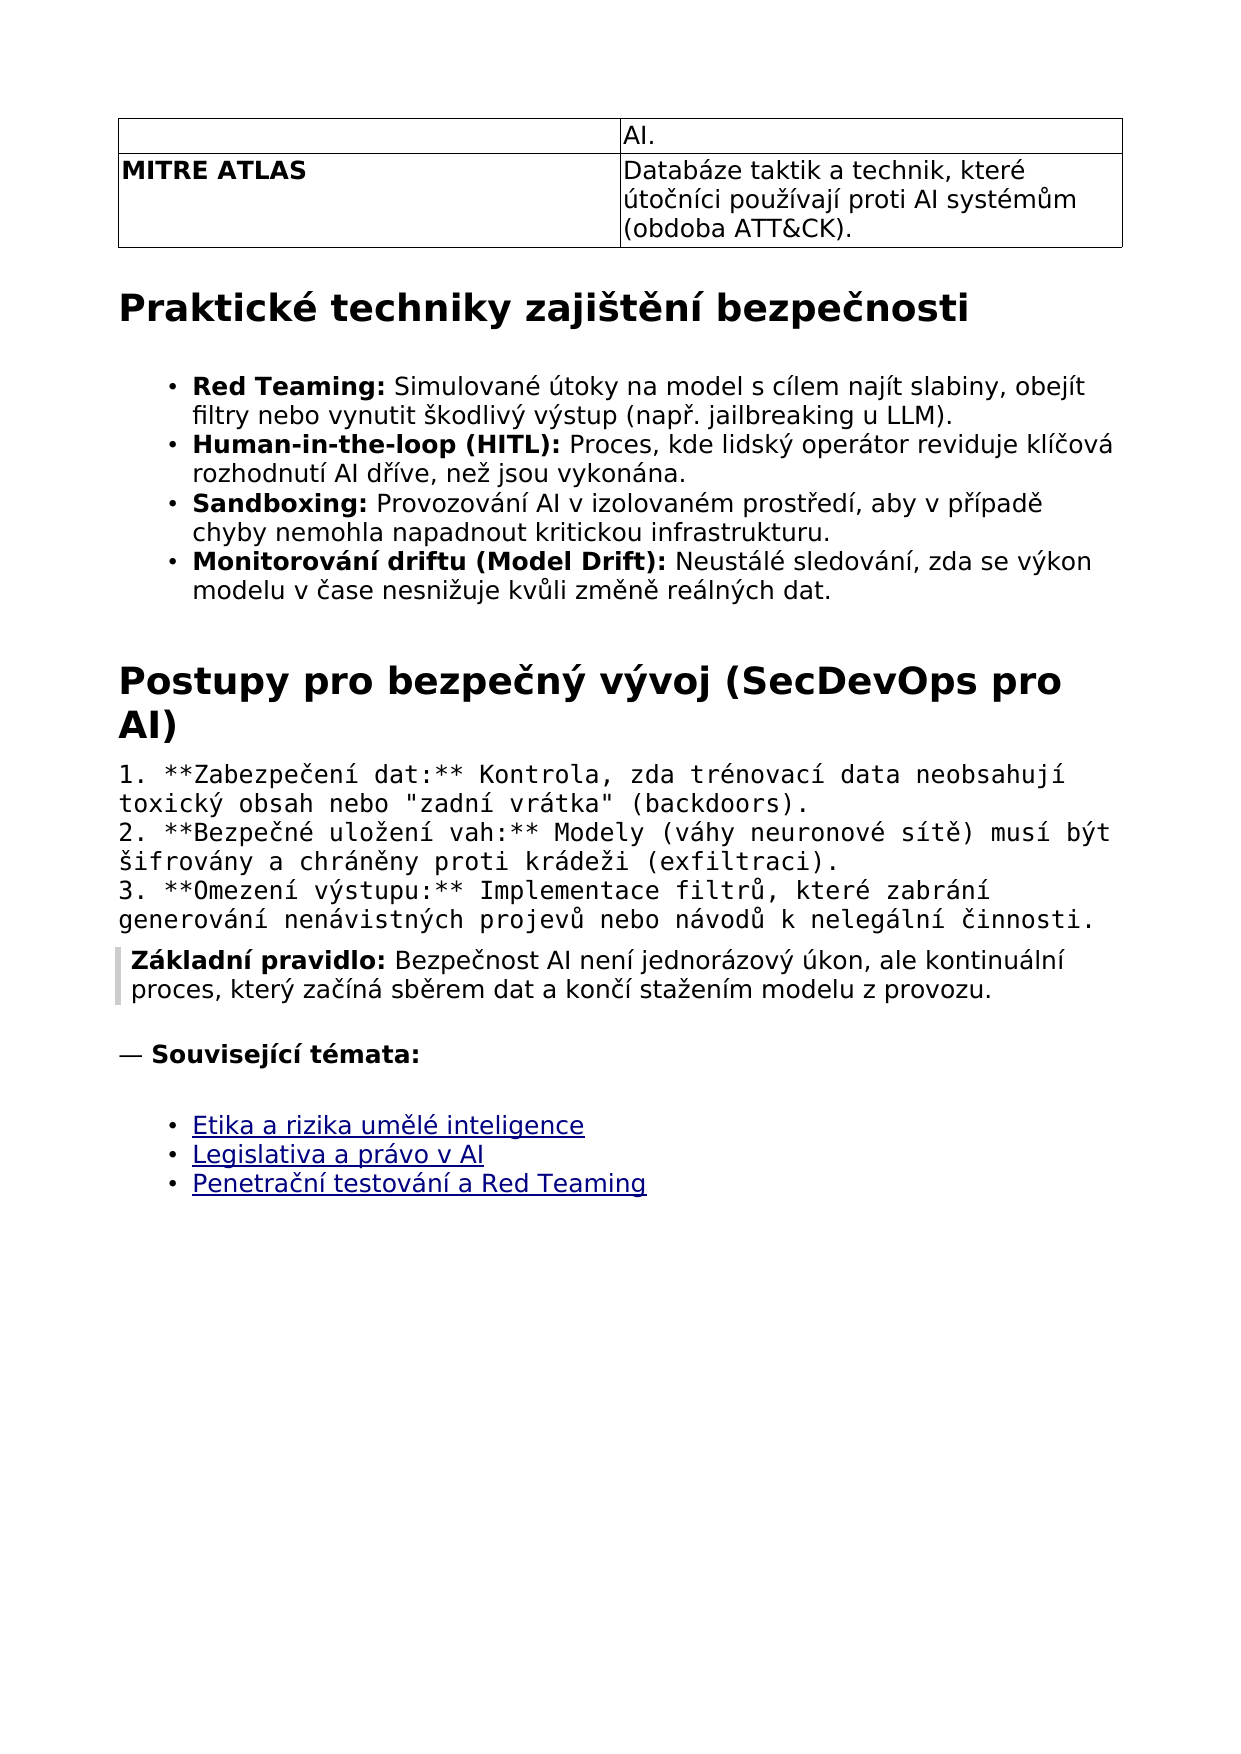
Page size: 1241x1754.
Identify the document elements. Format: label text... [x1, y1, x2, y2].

table_cell [119, 119, 620, 153]
list Human-in-the-loop (HITL): Proces, kde lidský operátor reviduje klíčová rozhodnutí AI dříve, než jsou vykonána. [177, 431, 1122, 489]
table_cell Databáze taktik a technik, které útočníci používají proti AI systémům (obdoba ATT&CK). [621, 154, 1122, 247]
list Sandboxing: Provozování AI v izolovaném prostředí, aby v případě chyby nemohla napadnout kritickou infrastrukturu. [177, 489, 1122, 547]
table_header Základní pravidlo: Bezpečnost AI není jednorázový úkon, ale kontinuální proces, který začíná sběrem dat a končí stažením modelu z provozu. [121, 947, 1122, 1005]
table_cell MITRE ATLAS [119, 154, 620, 247]
list Red Teaming: Simulované útoky na model s cílem najít slabiny, obejít filtry nebo vynutit škodlivý výstup (např. jailbreaking u LLM). [177, 372, 1122, 431]
subtitle Postupy pro bezpečný vývoj (SecDevOps pro AI) [118, 660, 1122, 747]
list Etika a rizika umělé inteligence [177, 1111, 1122, 1140]
list Monitorování driftu (Model Drift): Neustálé sledování, zda se výkon modelu v čase nesnižuje kvůli změně reálných dat. [177, 547, 1122, 606]
list Penetrační testování a Red Teaming [177, 1169, 1122, 1198]
text 1. **Zabezpečení dat:** Kontrola, zda trénovací data neobsahují toxický obsah nebo "zadní vrátka" (backdoors). 2. **Bezpečné uložení vah:** Modely (váhy neuronové sítě) musí být šifrovány a chráněny proti krádeži (exfiltraci). 3. **Omezení výstupu:** Implementace filtrů, které zabrání generování nenávistných projevů nebo návodů k nelegální činnosti. [118, 760, 1122, 935]
text — Související témata: [118, 1040, 1122, 1069]
table_cell AI. [621, 119, 1122, 153]
subtitle Praktické techniky zajištění bezpečnosti [118, 287, 1122, 330]
list Legislativa a právo v AI [177, 1140, 1122, 1169]
